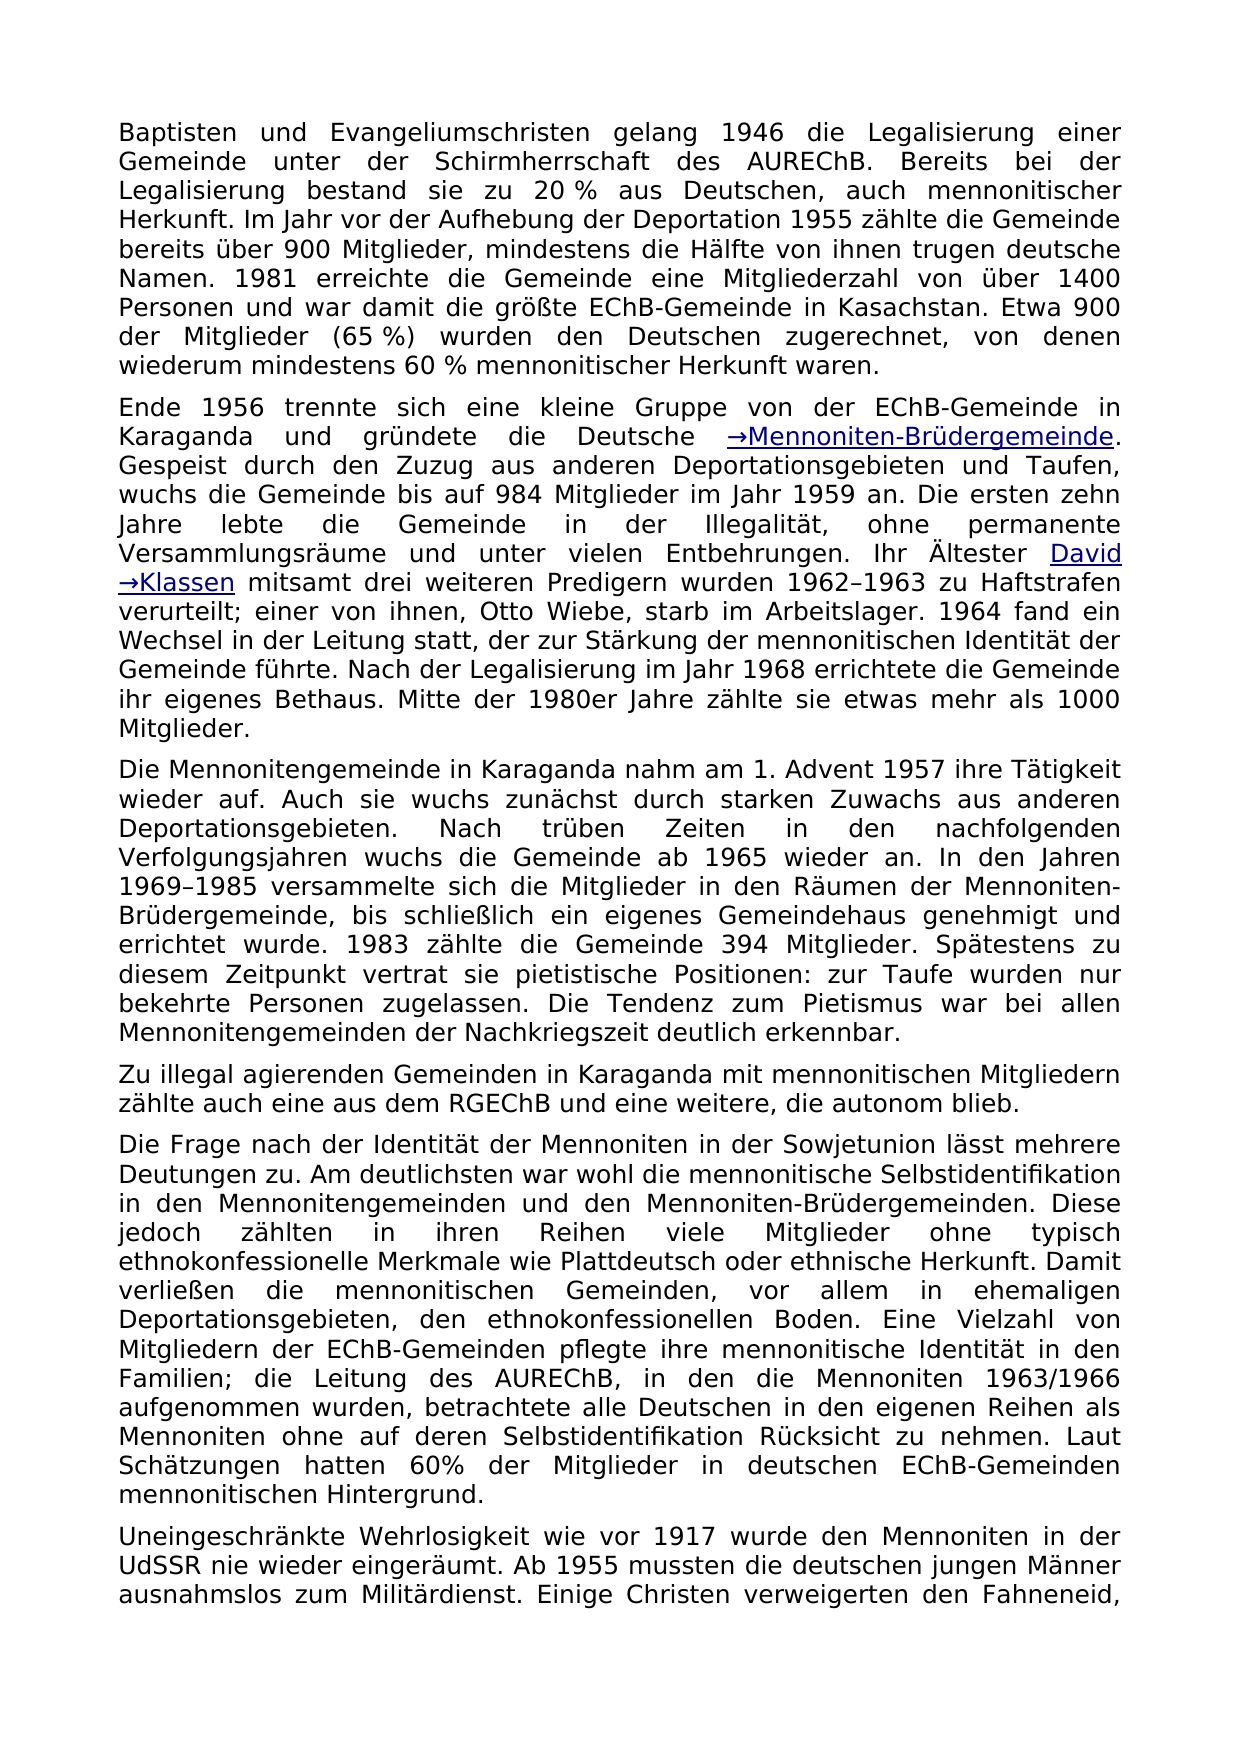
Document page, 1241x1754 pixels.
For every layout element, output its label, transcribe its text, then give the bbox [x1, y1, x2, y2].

text Baptisten und Evangeliumschristen gelang 1946 die Legalisierung einer Gemeinde unter der Schirmherrschaft des AUREChB. Bereits bei der Legalisierung bestand sie zu 20 % aus Deutschen, auch mennonitischer Herkunft. Im Jahr vor der Aufhebung der Deportation 1955 zählte die Gemeinde bereits über 900 Mitglieder, mindestens die Hälfte von ihnen trugen deutsche Namen. 1981 erreichte die Gemeinde eine Mitgliederzahl von über 1400 Personen und war damit die größte EChB-Gemeinde in Kasachstan. Etwa 900 der Mitglieder (65 %) wurden den Deutschen zugerechnet, von denen wiederum mindestens 60 % mennonitischer Herkunft waren. [118, 118, 1122, 381]
text Ende 1956 trennte sich eine kleine Gruppe von der EChB-Gemeinde in Karaganda und gründete die Deutsche →Mennoniten-Brüdergemeinde. Gespeist durch den Zuzug aus anderen Deportationsgebieten und Taufen, wuchs die Gemeinde bis auf 984 Mitglieder im Jahr 1959 an. Die ersten zehn Jahre lebte die Gemeinde in der Illegalität, ohne permanente Versammlungsräume und unter vielen Entbehrungen. Ihr Ältester David →Klassen mitsamt drei weiteren Predigern wurden 1962–1963 zu Haftstrafen verurteilt; einer von ihnen, Otto Wiebe, starb im Arbeitslager. 1964 fand ein Wechsel in der Leitung statt, der zur Stärkung der mennonitischen Identität der Gemeinde führte. Nach der Legalisierung im Jahr 1968 errichtete die Gemeinde ihr eigenes Bethaus. Mitte der 1980er Jahre zählte sie etwas mehr als 1000 Mitglieder. [118, 393, 1122, 743]
text Uneingeschränkte Wehrlosigkeit wie vor 1917 wurde den Mennoniten in der UdSSR nie wieder eingeräumt. Ab 1955 mussten die deutschen jungen Männer ausnahmslos zum Militärdienst. Einige Christen verweigerten den Fahneneid, [118, 1522, 1122, 1610]
text Die Mennonitengemeinde in Karaganda nahm am 1. Advent 1957 ihre Tätigkeit wieder auf. Auch sie wuchs zunächst durch starken Zuwachs aus anderen Deportationsgebieten. Nach trüben Zeiten in den nachfolgenden Verfolgungsjahren wuchs die Gemeinde ab 1965 wieder an. In den Jahren 1969–1985 versammelte sich die Mitglieder in den Räumen der Mennoniten-Brüdergemeinde, bis schließlich ein eigenes Gemeindehaus genehmigt und errichtet wurde. 1983 zählte die Gemeinde 394 Mitglieder. Spätestens zu diesem Zeitpunkt vertrat sie pietistische Positionen: zur Taufe wurden nur bekehrte Personen zugelassen. Die Tendenz zum Pietismus war bei allen Mennonitengemeinden der Nachkriegszeit deutlich erkennbar. [118, 756, 1122, 1047]
text Zu illegal agierenden Gemeinden in Karaganda mit mennonitischen Mitgliedern zählte auch eine aus dem RGEChB und eine weitere, die autonom blieb. [118, 1060, 1122, 1118]
text Die Frage nach der Identität der Mennoniten in der Sowjetunion lässt mehrere Deutungen zu. Am deutlichsten war wohl die mennonitische Selbstidentifikation in den Mennonitengemeinden und den Mennoniten-Brüdergemeinden. Diese jedoch zählten in ihren Reihen viele Mitglieder ohne typisch ethnokonfessionelle Merkmale wie Plattdeutsch oder ethnische Herkunft. Damit verließen die mennonitischen Gemeinden, vor allem in ehemaligen Deportationsgebieten, den ethnokonfessionellen Boden. Eine Vielzahl von Mitgliedern der EChB-Gemeinden pflegte ihre mennonitische Identität in den Familien; die Leitung des AUREChB, in den die Mennoniten 1963/1966 aufgenommen wurden, betrachtete alle Deutschen in den eigenen Reihen als Mennoniten ohne auf deren Selbstidentifikation Rücksicht zu nehmen. Laut Schätzungen hatten 60% der Mitglieder in deutschen EChB-Gemeinden mennonitischen Hintergrund. [118, 1131, 1122, 1510]
